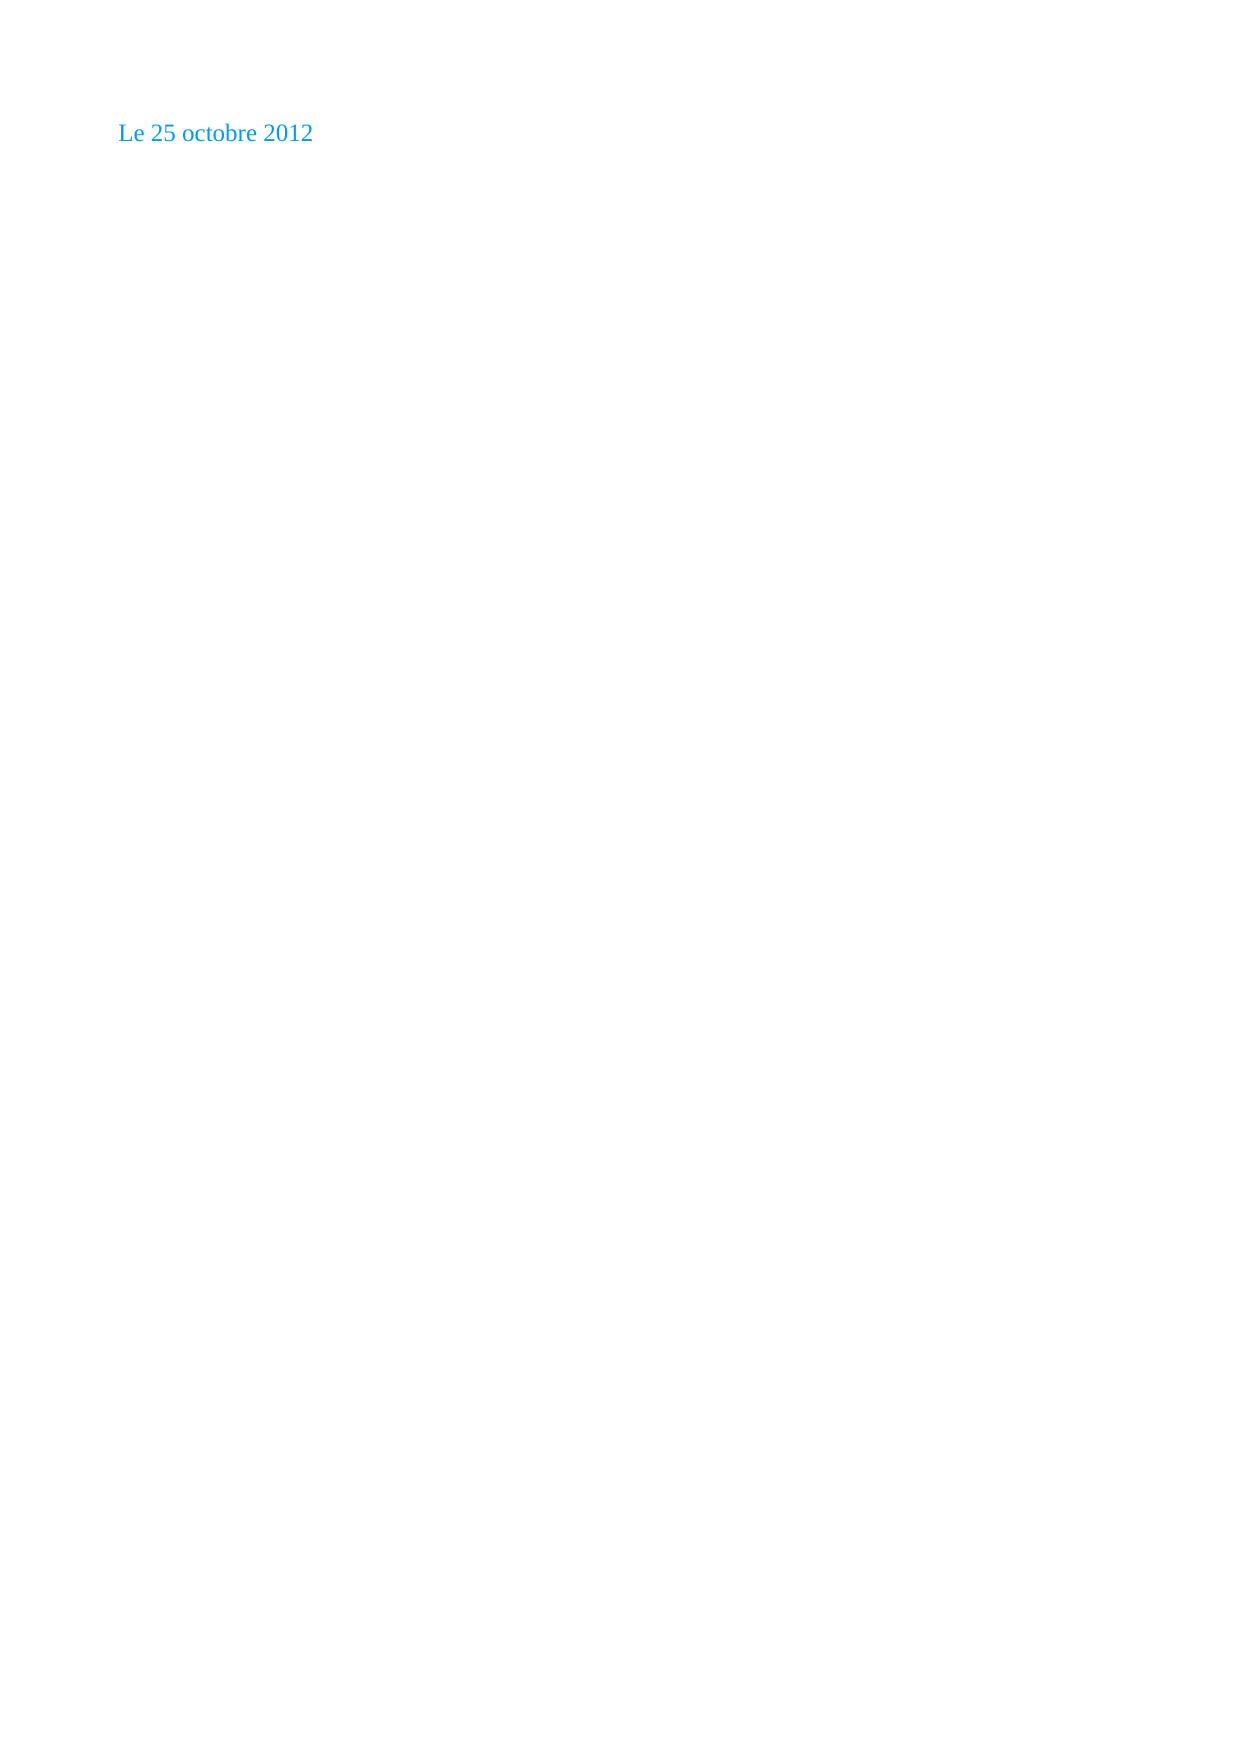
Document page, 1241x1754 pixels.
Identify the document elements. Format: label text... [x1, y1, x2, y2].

text Le 25 octobre 2012 [118, 118, 1122, 147]
